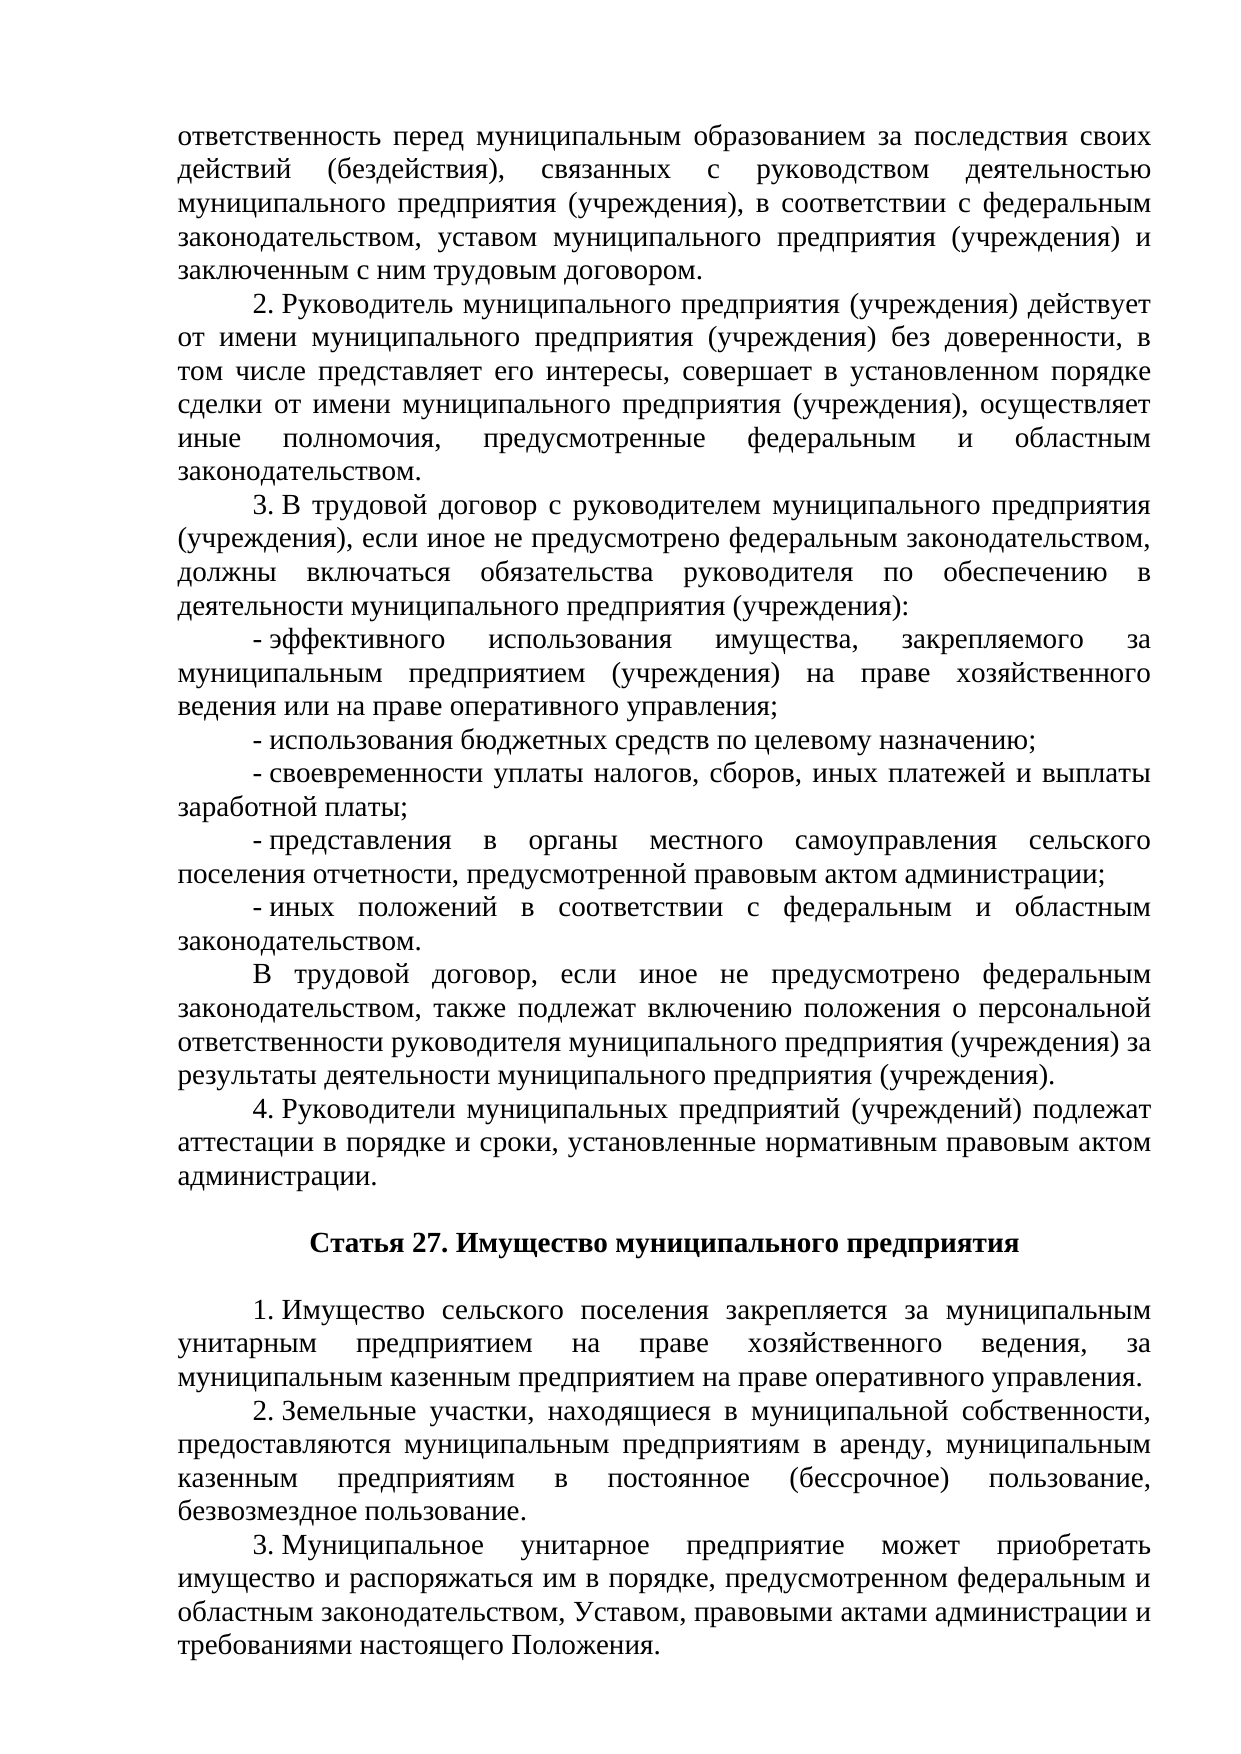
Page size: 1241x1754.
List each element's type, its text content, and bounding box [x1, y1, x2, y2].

text - своевременности уплаты налогов, сборов, иных платежей и выплаты заработной платы; [177, 755, 1152, 822]
text ответственность перед муниципальным образованием за последствия своих действий (бездействия), связанных с руководством деятельностью муниципального предприятия (учреждения), в соответствии с федеральным законодательством, уставом муниципального предприятия (учреждения) и заключенным с ним трудовым договором. [177, 118, 1152, 286]
text В трудовой договор, если иное не предусмотрено федеральным законодательством, также подлежат включению положения о персональной ответственности руководителя муниципального предприятия (учреждения) за результаты деятельности муниципального предприятия (учреждения). [177, 957, 1152, 1091]
text - иных положений в соответствии с федеральным и областным законодательством. [177, 889, 1152, 957]
text 2. Земельные участки, находящиеся в муниципальной собственности, предоставляются муниципальным предприятиям в аренду, муниципальным казенным предприятиям в постоянное (бессрочное) пользование, безвозмездное пользование. [177, 1393, 1152, 1527]
text - использования бюджетных средств по целевому назначению; [177, 722, 1152, 755]
text 4. Руководители муниципальных предприятий (учреждений) подлежат аттестации в порядке и сроки, установленные нормативным правовым актом администрации. [177, 1091, 1152, 1191]
text 1. Имущество сельского поселения закрепляется за муниципальным унитарным предприятием на праве хозяйственного ведения, за муниципальным казенным предприятием на праве оперативного управления. [177, 1292, 1152, 1393]
text 3. Муниципальное унитарное предприятие может приобретать имущество и распоряжаться им в порядке, предусмотренном федеральным и областным законодательством, Уставом, правовыми актами администрации и требованиями настоящего Положения. [177, 1527, 1152, 1661]
text Статья 27. Имущество муниципального предприятия [177, 1225, 1152, 1258]
text 3. В трудовой договор с руководителем муниципального предприятия (учреждения), если иное не предусмотрено федеральным законодательством, должны включаться обязательства руководителя по обеспечению в деятельности муниципального предприятия (учреждения): [177, 487, 1152, 621]
text 2. Руководитель муниципального предприятия (учреждения) действует от имени муниципального предприятия (учреждения) без доверенности, в том числе представляет его интересы, совершает в установленном порядке сделки от имени муниципального предприятия (учреждения), осуществляет иные полномочия, предусмотренные федеральным и областным законодательством. [177, 286, 1152, 487]
text - эффективного использования имущества, закрепляемого за муниципальным предприятием (учреждения) на праве хозяйственного ведения или на праве оперативного управления; [177, 621, 1152, 722]
text - представления в органы местного самоуправления сельского поселения отчетности, предусмотренной правовым актом администрации; [177, 822, 1152, 889]
